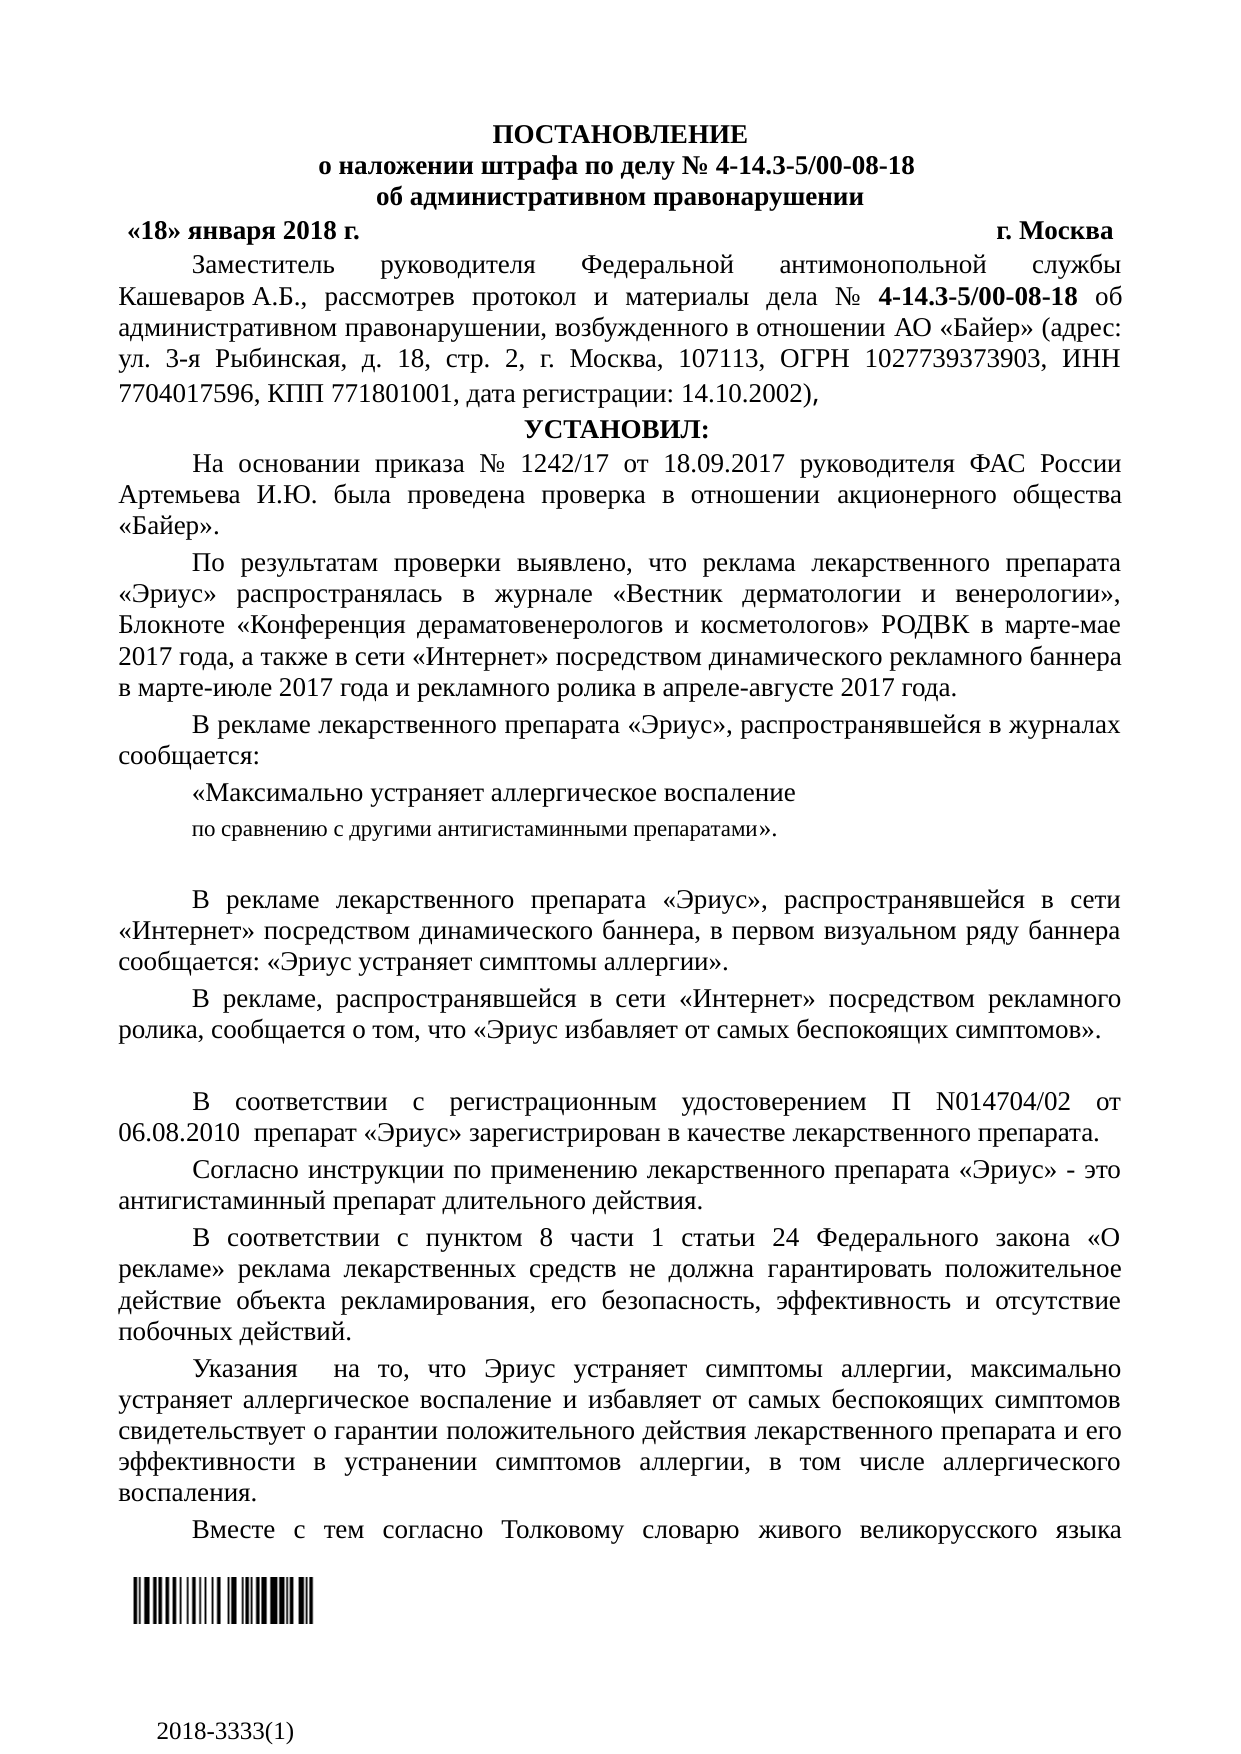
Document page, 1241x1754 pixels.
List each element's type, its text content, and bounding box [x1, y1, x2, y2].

text В соответствии с пунктом 8 части 1 статьи 24 Федерального закона «О рекламе» реклама лекарственных средств не должна гарантировать положительное действие объекта рекламирования, его безопасность, эффективность и отсутствие побочных действий. [118, 1221, 1122, 1346]
text Вместе с тем согласно Толковому словарю живого великорусского языка [118, 1514, 1122, 1545]
text По результатам проверки выявлено, что реклама лекарственного препарата «Эриус» распространялась в журнале «Вестник дерматологии и венерологии», Блокноте «Конференция дераматовенерологов и косметологов» РОДВК в марте-мае 2017 года, а также в сети «Интернет» посредством динамического рекламного баннера в марте-июле 2017 года и рекламного ролика в апреле-августе 2017 года. [118, 546, 1122, 702]
text об административном правонарушении [118, 180, 1122, 212]
text «Максимально устраняет аллергическое воспаление [118, 776, 1122, 807]
text по сравнению с другими антигистаминными препаратами». [118, 813, 1122, 842]
text Заместитель руководителя Федеральной антимонопольной службы Кашеваров А.Б., рассмотрев протокол и материалы дела № 4-14.3-5/00-08-18 об административном правонарушении, возбужденного в отношении АО «Байер» (адрес: ул. 3-я Рыбинская, д. 18, стр. 2, г. Москва, 107113, ОГРН 1027739373903, ИНН 7704017596, КПП 771801001, дата регистрации: 14.10.2002), [118, 248, 1122, 410]
text Согласно инструкции по применению лекарственного препарата «Эриус» - это антигистаминный препарат длительного действия. [118, 1153, 1122, 1216]
text ПОСТАНОВЛЕНИЕ [118, 118, 1122, 149]
text В рекламе лекарственного препарата «Эриус», распространявшейся в сети «Интернет» посредством динамического баннера, в первом визуальном ряду баннера сообщается: «Эриус устраняет симптомы аллергии». [118, 883, 1122, 976]
picture [118, 1577, 331, 1624]
text о наложении штрафа по делу № 4-14.3-5/00-08-18 [118, 149, 1122, 180]
text В рекламе лекарственного препарата «Эриус», распространявшейся в журналах сообщается: [118, 708, 1122, 770]
text В соответствии с регистрационным удостоверением П N014704/02 от 06.08.2010 препарат «Эриус» зарегистрирован в качестве лекарственного препарата. [118, 1085, 1122, 1147]
text Указания на то, что Эриус устраняет симптомы аллергии, максимально устраняет аллергическое воспаление и избавляет от самых беспокоящих симптомов свидетельствует о гарантии положительного действия лекарственного препарата и его эффективности в устранении симптомов аллергии, в том числе аллергического воспаления. [118, 1352, 1122, 1508]
text В рекламе, распространявшейся в сети «Интернет» посредством рекламного ролика, сообщается о том, что «Эриус избавляет от самых беспокоящих симптомов». [118, 982, 1122, 1044]
text «18» января 2018 г. г. Москва [118, 214, 1122, 246]
text На основании приказа № 1242/17 от 18.09.2017 руководителя ФАС России Артемьева И.Ю. была проведена проверка в отношении акционерного общества «Байер». [118, 447, 1122, 540]
text УСТАНОВИЛ: [118, 413, 1122, 444]
